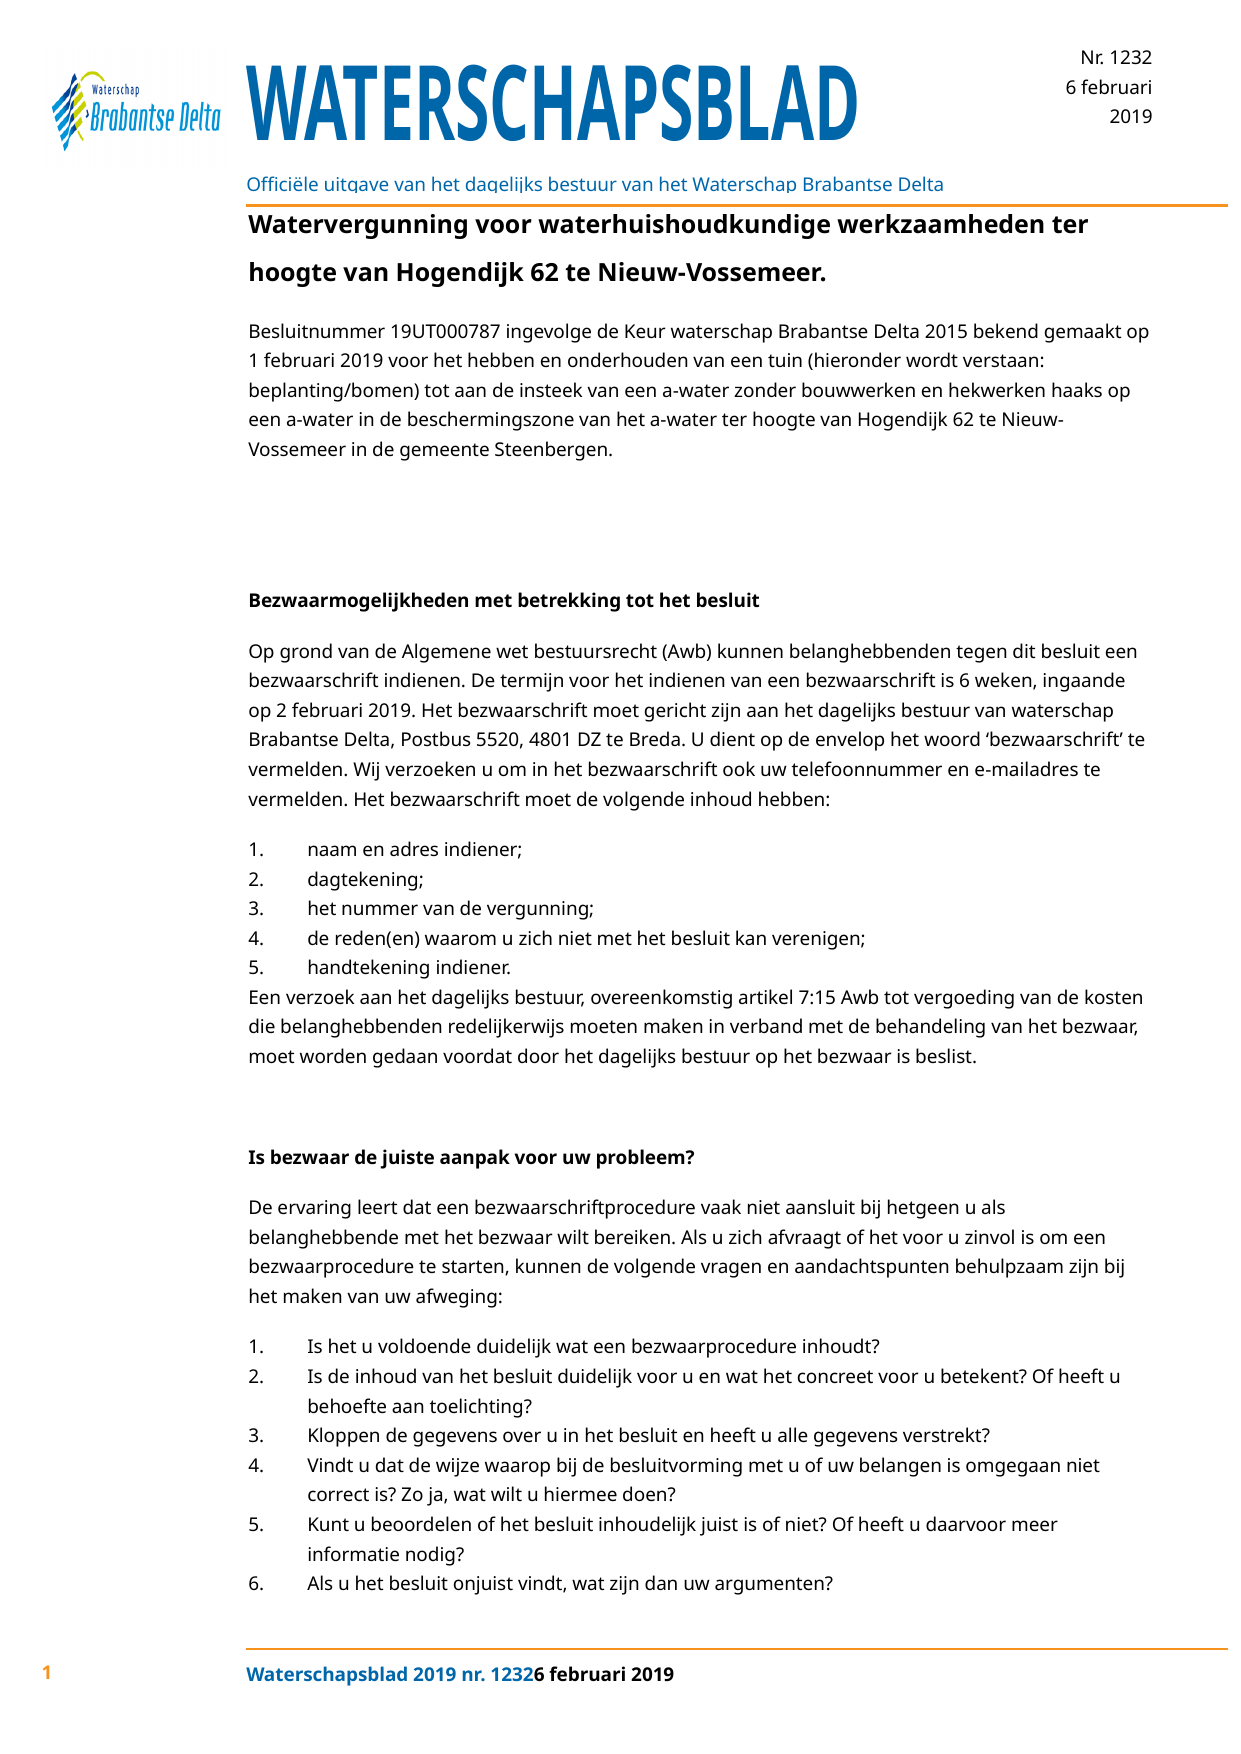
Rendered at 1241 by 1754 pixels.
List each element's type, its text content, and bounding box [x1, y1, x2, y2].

list naam en adres indiener; [248, 836, 1152, 862]
text De ervaring leert dat een bezwaarschriftprocedure vaak niet aansluit bij hetgeen u als belanghebbende met het bezwaar wilt bereiken. Als u zich afvraagt of het voor u zinvol is om een bezwaarprocedure te starten, kunnen de volgende vragen en aandachtspunten behulpzaam zijn bij het maken van uw afweging: [248, 1194, 1152, 1309]
text Bezwaarmogelijkheden met betrekking tot het besluit [248, 587, 1152, 613]
list het nummer van de vergunning; [248, 895, 1152, 921]
list Als u het besluit onjuist vindt, wat zijn dan uw argumenten? [248, 1570, 1152, 1596]
list Is het u voldoende duidelijk wat een bezwaarprocedure inhoudt? [248, 1334, 1152, 1359]
list Kunt u beoordelen of het besluit inhoudelijk juist is of niet? Of heeft u daarvoor meer informatie nodig? [248, 1511, 1152, 1567]
list Is de inhoud van het besluit duidelijk voor u en wat het concreet voor u betekent? Of heeft u behoefte aan toelichting? [248, 1363, 1152, 1419]
list de reden(en) waarom u zich niet met het besluit kan verenigen; [248, 925, 1152, 951]
list Vindt u dat de wijze waarop bij de besluitvorming met u of uw belangen is omgegaan niet correct is? Zo ja, wat wilt u hiermee doen? [248, 1452, 1152, 1507]
list handtekening indiener. [248, 954, 1152, 980]
text Op grond van de Algemene wet bestuursrecht (Awb) kunnen belanghebbenden tegen dit besluit een bezwaarschrift indienen. De termijn voor het indienen van een bezwaarschrift is 6 weken, ingaande op 2 februari 2019. Het bezwaarschrift moet gericht zijn aan het dagelijks bestuur van waterschap Brabantse Delta, Postbus 5520, 4801 DZ te Breda. U dient op de envelop het woord ‘bezwaarschrift’ te vermelden. Wij verzoeken u om in het bezwaarschrift ook uw telefoonnummer en e‑mailadres te vermelden. Het bezwaarschrift moet de volgende inhoud hebben: [248, 638, 1152, 812]
text Is bezwaar de juiste aanpak voor uw probleem? [248, 1144, 1152, 1170]
list dagtekening; [248, 866, 1152, 892]
text Besluitnummer 19UT000787 ingevolge de Keur waterschap Brabantse Delta 2015 bekend gemaakt op 1 februari 2019 voor het hebben en onderhouden van een tuin (hieronder wordt verstaan: beplanting/bomen) tot aan de insteek van een a-water zonder bouwwerken en hekwerken haaks op een a-water in de beschermingszone van het a-water ter hoogte van Hogendijk 62 te Nieuw-Vossemeer in de gemeente Steenbergen. [248, 318, 1152, 462]
picture [41, 47, 231, 172]
list Kloppen de gegevens over u in het besluit en heeft u alle gegevens verstrekt? [248, 1422, 1152, 1448]
text Een verzoek aan het dagelijks bestuur, overeenkomstig artikel 7:15 Awb tot vergoeding van de kosten die belanghebbenden redelijkerwijs moeten maken in verband met de behandeling van het bezwaar, moet worden gedaan voordat door het dagelijks bestuur op het bezwaar is beslist. [248, 984, 1152, 1069]
text Watervergunning voor waterhuishoudkundige werkzaamheden ter hoogte van Hogendijk 62 te Nieuw-Vossemeer. [248, 207, 1152, 288]
